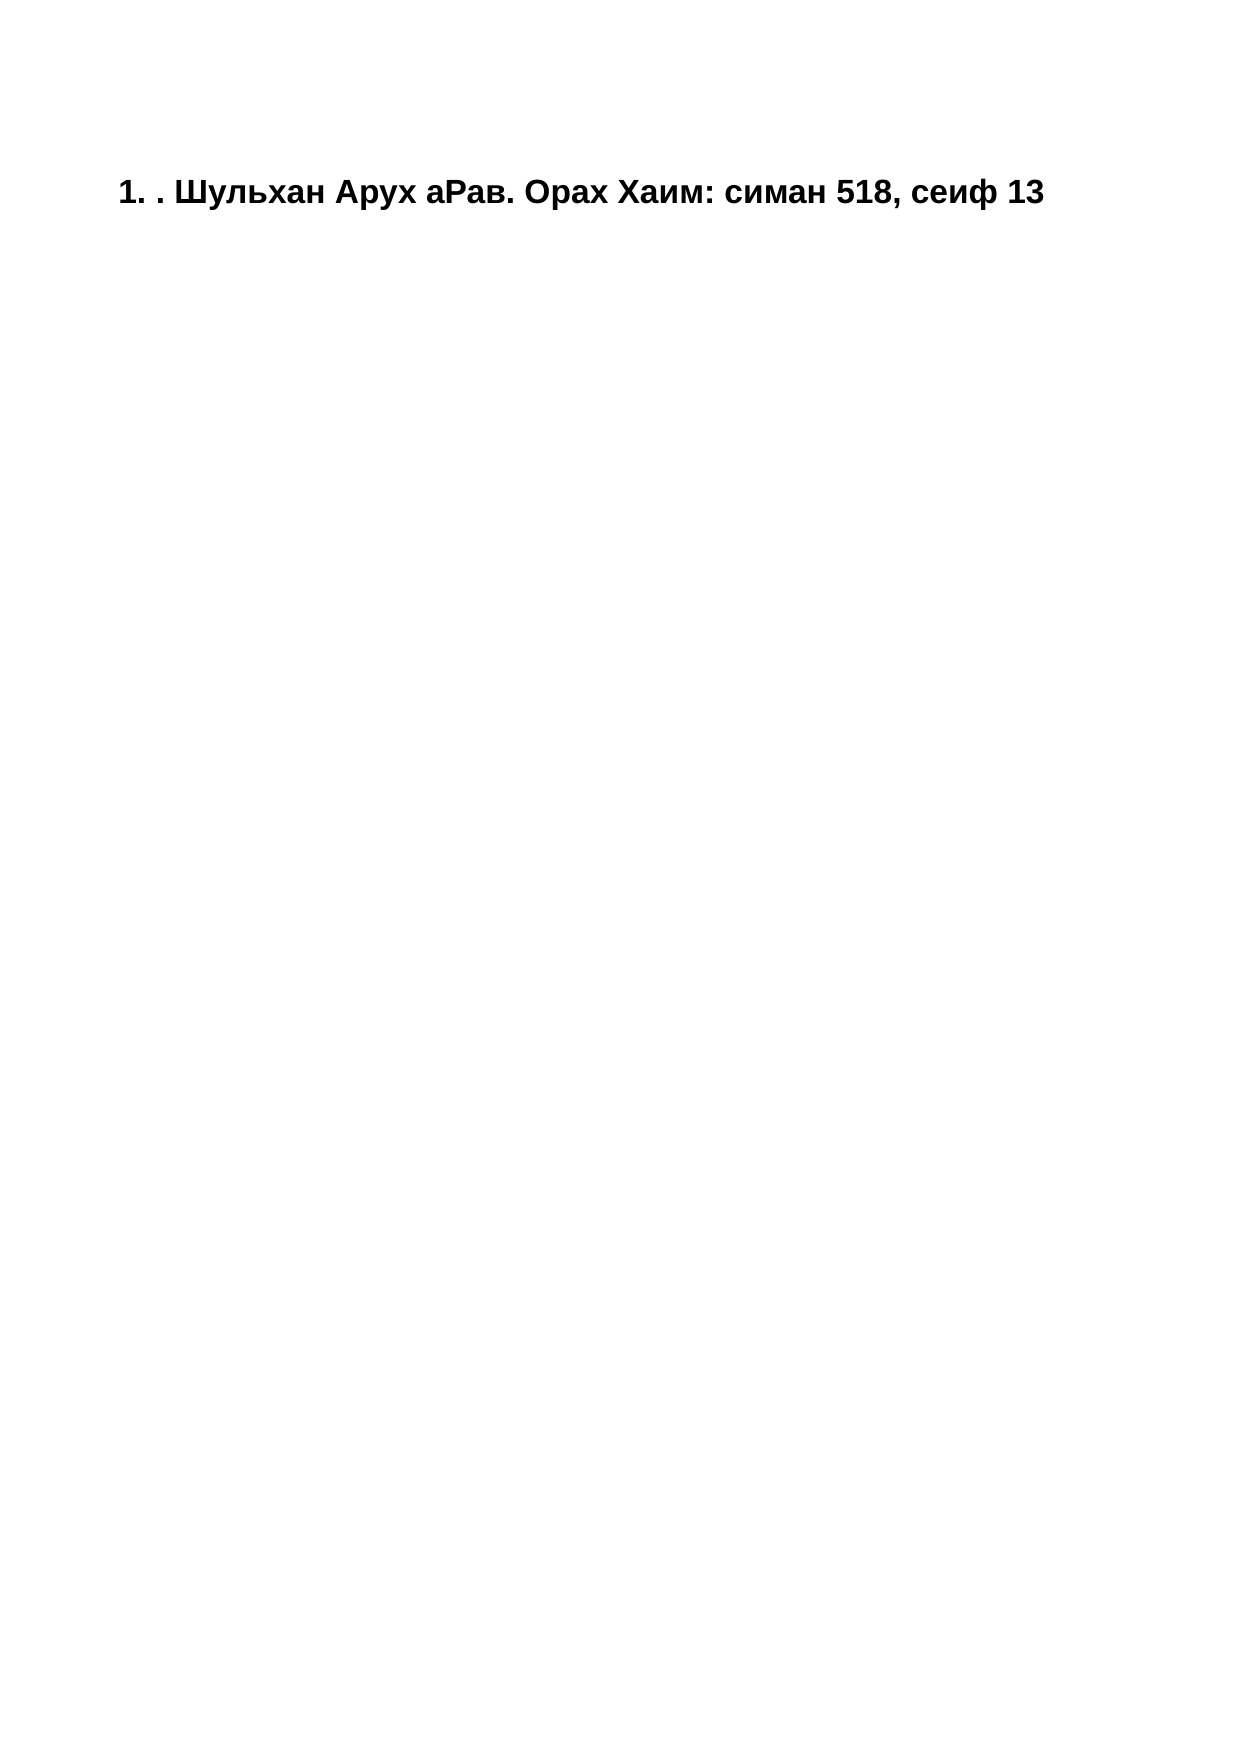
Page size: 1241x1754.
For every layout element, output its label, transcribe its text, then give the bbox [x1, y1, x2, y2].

subtitle . Шульхан Арух аРав. Орах Хаим: симан 518, сеиф 13 [118, 147, 1122, 176]
